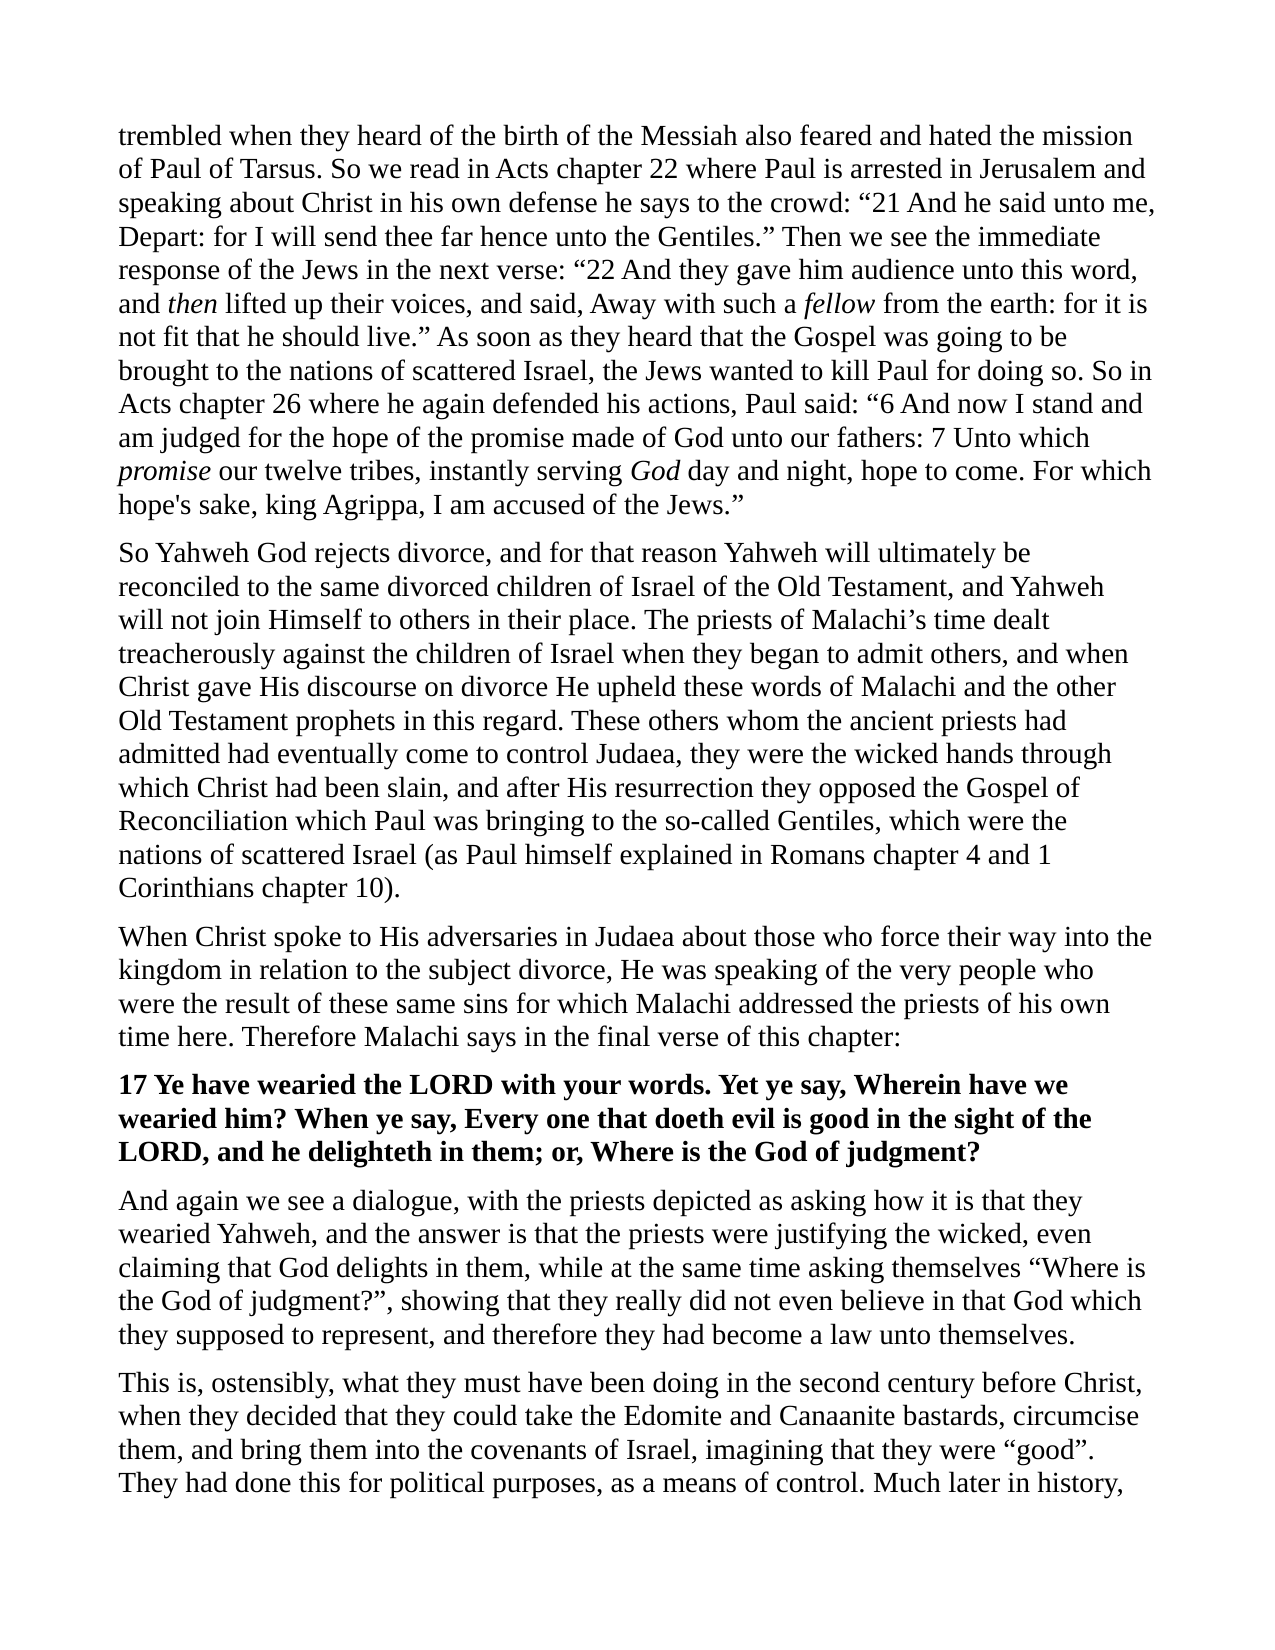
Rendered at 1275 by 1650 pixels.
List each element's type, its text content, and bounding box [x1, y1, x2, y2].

text When Christ spoke to His adversaries in Judaea about those who force their way into the kingdom in relation to the subject divorce, He was speaking of the very people who were the result of these same sins for which Malachi addressed the priests of his own time here. Therefore Malachi says in the final verse of this chapter: [118, 919, 1157, 1053]
text trembled when they heard of the birth of the Messiah also feared and hated the mission of Paul of Tarsus. So we read in Acts chapter 22 where Paul is arrested in Jerusalem and speaking about Christ in his own defense he says to the crowd: “21 And he said unto me, Depart: for I will send thee far hence unto the Gentiles.” Then we see the immediate response of the Jews in the next verse: “22 And they gave him audience unto this word, and then lifted up their voices, and said, Away with such a fellow from the earth: for it is not fit that he should live.” As soon as they heard that the Gospel was going to be brought to the nations of scattered Israel, the Jews wanted to kill Paul for doing so. So in Acts chapter 26 where he again defended his actions, Paul said: “6 And now I stand and am judged for the hope of the promise made of God unto our fathers: 7 Unto which promise our twelve tribes, instantly serving God day and night, hope to come. For which hope's sake, king Agrippa, I am accused of the Jews.” [118, 118, 1157, 521]
text So Yahweh God rejects divorce, and for that reason Yahweh will ultimately be reconciled to the same divorced children of Israel of the Old Testament, and Yahweh will not join Himself to others in their place. The priests of Malachi’s time dealt treacherously against the children of Israel when they began to admit others, and when Christ gave His discourse on divorce He upheld these words of Malachi and the other Old Testament prophets in this regard. These others whom the ancient priests had admitted had eventually come to control Judaea, they were the wicked hands through which Christ had been slain, and after His resurrection they opposed the Gospel of Reconciliation which Paul was bringing to the so-called Gentiles, which were the nations of scattered Israel (as Paul himself explained in Romans chapter 4 and 1 Corinthians chapter 10). [118, 535, 1157, 904]
text And again we see a dialogue, with the priests depicted as asking how it is that they wearied Yahweh, and the answer is that the priests were justifying the wicked, even claiming that God delights in them, while at the same time asking themselves “Where is the God of judgment?”, showing that they really did not even believe in that God which they supposed to represent, and therefore they had become a law unto themselves. [118, 1183, 1157, 1350]
text This is, ostensibly, what they must have been doing in the second century before Christ, when they decided that they could take the Edomite and Canaanite bastards, circumcise them, and bring them into the covenants of Israel, imagining that they were “good”. They had done this for political purposes, as a means of control. Much later in history, [118, 1365, 1157, 1499]
text 17 Ye have wearied the LORD with your words. Yet ye say, Wherein have we wearied him? When ye say, Every one that doeth evil is good in the sight of the LORD, and he delighteth in them; or, Where is the God of judgment? [118, 1067, 1157, 1168]
